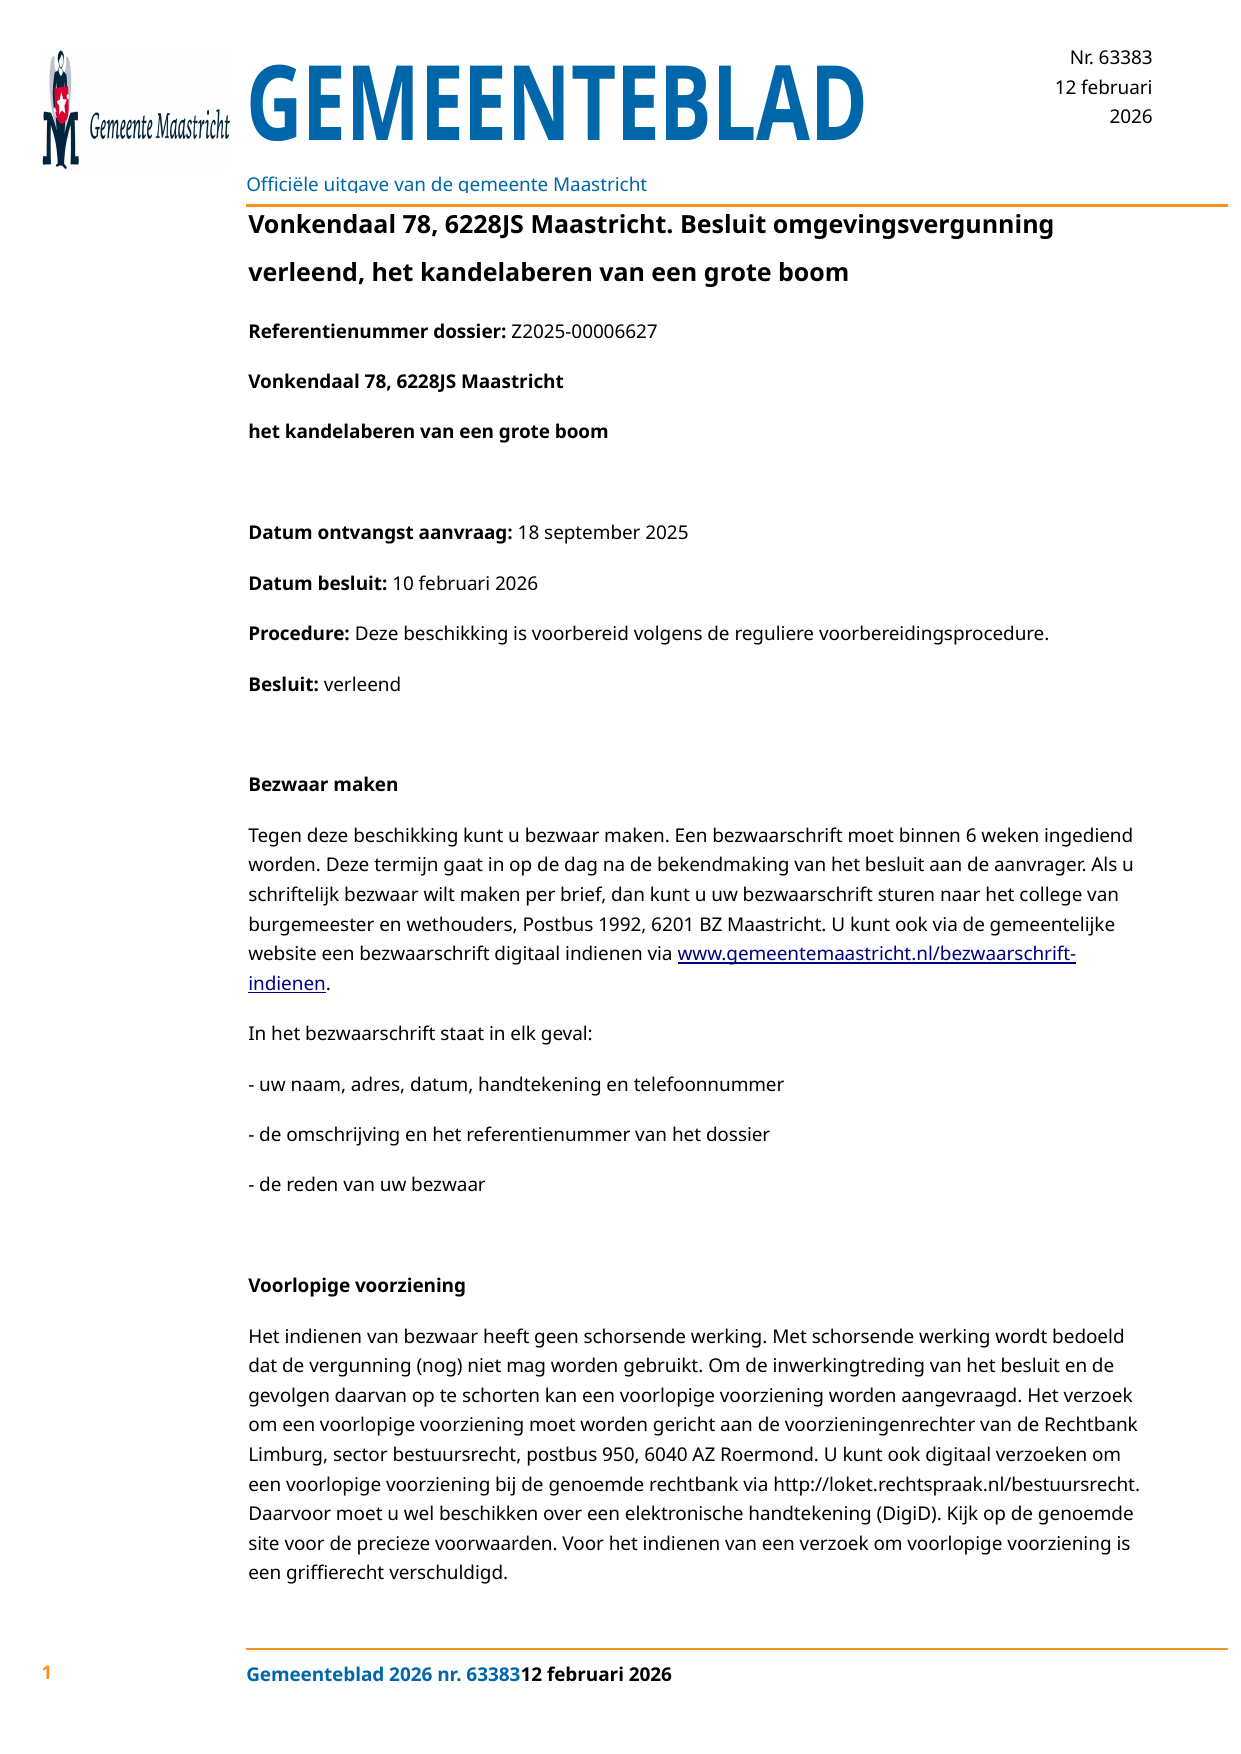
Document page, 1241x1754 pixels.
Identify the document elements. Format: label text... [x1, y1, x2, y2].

text Besluit: verleend [248, 671, 1152, 697]
text Voorlopige voorziening [248, 1272, 1152, 1298]
text - de omschrijving en het referentienummer van het dossier [248, 1121, 1152, 1147]
text Datum ontvangst aanvraag: 18 september 2025 [248, 519, 1152, 545]
text het kandelaberen van een grote boom [248, 419, 1152, 444]
text - uw naam, adres, datum, handtekening en telefoonnummer [248, 1071, 1152, 1097]
text Procedure: Deze beschikking is voorbereid volgens de reguliere voorbereidingsprocedure. [248, 620, 1152, 646]
text Datum besluit: 10 februari 2026 [248, 570, 1152, 596]
text Bezwaar maken [248, 772, 1152, 797]
text Vonkendaal 78, 6228JS Maastricht. Besluit omgevingsvergunning verleend, het kandelaberen van een grote boom [248, 207, 1152, 288]
text Het indienen van bezwaar heeft geen schorsende werking. Met schorsende werking wordt bedoeld dat de vergunning (nog) niet mag worden gebruikt. Om de inwerkingtreding van het besluit en de gevolgen daarvan op te schorten kan een voorlopige voorziening worden aangevraagd. Het verzoek om een voorlopige voorziening moet worden gericht aan de voorzieningenrechter van de Rechtbank Limburg, sector bestuursrecht, postbus 950, 6040 AZ Roermond. U kunt ook digitaal verzoeken om een voorlopige voorziening bij de genoemde rechtbank via http://loket.rechtspraak.nl/bestuursrecht. Daarvoor moet u wel beschikken over een elektronische handtekening (DigiD). Kijk op de genoemde site voor de precieze voorwaarden. Voor het indienen van een verzoek om voorlopige voorziening is een griffierecht verschuldigd. [248, 1323, 1152, 1585]
picture [41, 47, 231, 172]
text Tegen deze beschikking kunt u bezwaar maken. Een bezwaarschrift moet binnen 6 weken ingediend worden. Deze termijn gaat in op de dag na de bekendmaking van het besluit aan de aanvrager. Als u schriftelijk bezwaar wilt maken per brief, dan kunt u uw bezwaarschrift sturen naar het college van burgemeester en wethouders, Postbus 1992, 6201 BZ Maastricht. U kunt ook via de gemeentelijke website een bezwaarschrift digitaal indienen via www.gemeentemaastricht.nl/bezwaarschrift-indienen. [248, 822, 1152, 996]
text - de reden van uw bezwaar [248, 1172, 1152, 1197]
text Referentienummer dossier: Z2025-00006627 [248, 318, 1152, 344]
text In het bezwaarschrift staat in elk geval: [248, 1020, 1152, 1046]
text Vonkendaal 78, 6228JS Maastricht [248, 368, 1152, 394]
